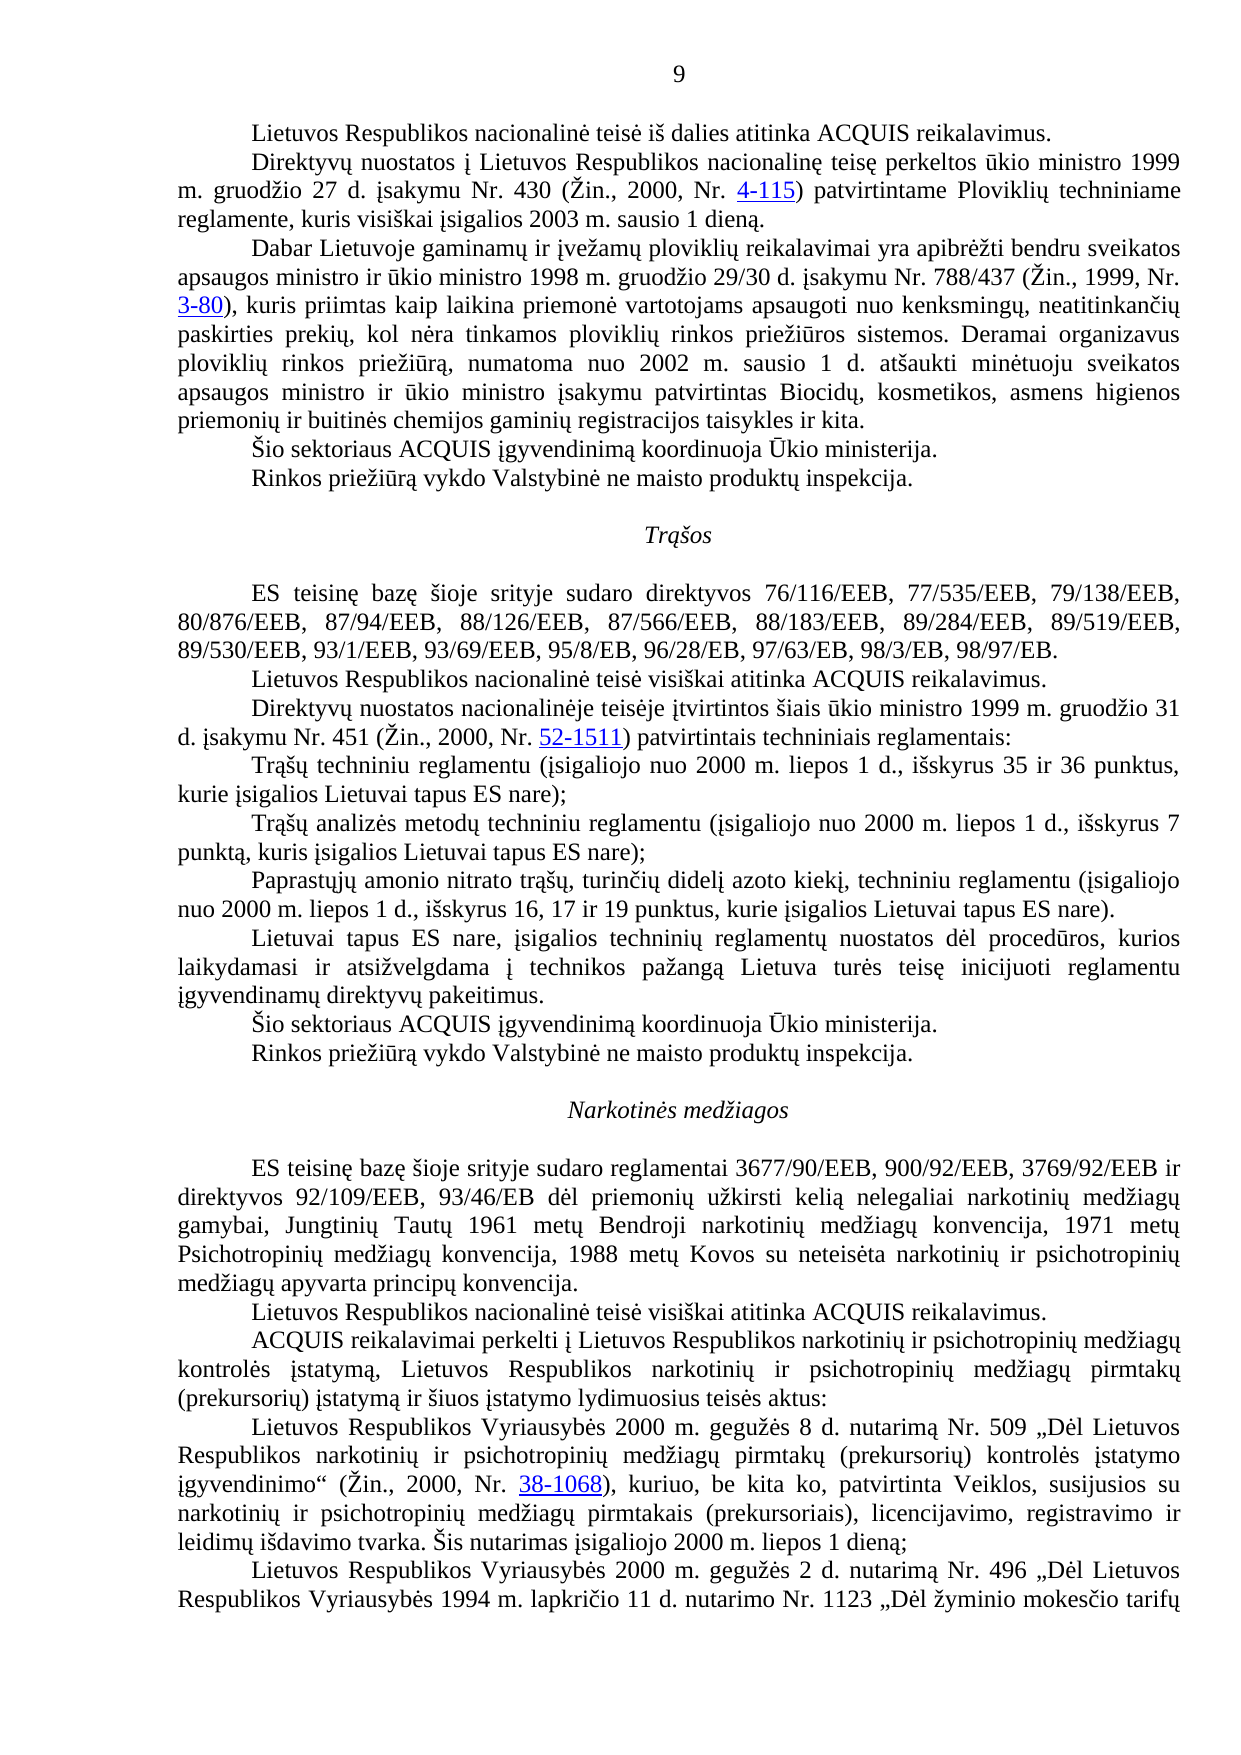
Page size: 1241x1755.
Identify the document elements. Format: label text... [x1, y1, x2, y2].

text Trąšų techniniu reglamentu (įsigaliojo nuo 2000 m. liepos 1 d., išskyrus 35 ir 36 punktus, kurie įsigalios Lietuvai tapus ES nare); [177, 751, 1181, 808]
text Lietuvos Respublikos Vyriausybės 2000 m. gegužės 2 d. nutarimą Nr. 496 „Dėl Lietuvos Respublikos Vyriausybės 1994 m. lapkričio 11 d. nutarimo Nr. 1123 „Dėl žyminio mokesčio tarifų [177, 1556, 1181, 1613]
text Rinkos priežiūrą vykdo Valstybinė ne maisto produktų inspekcija. [177, 1038, 1181, 1067]
text ES teisinę bazę šioje srityje sudaro reglamentai 3677/90/EEB, 900/92/EEB, 3769/92/EEB ir direktyvos 92/109/EEB, 93/46/EB dėl priemonių užkirsti kelią nelegaliai narkotinių medžiagų gamybai, Jungtinių Tautų 1961 metų Bendroji narkotinių medžiagų konvencija, 1971 metų Psichotropinių medžiagų konvencija, 1988 metų Kovos su neteisėta narkotinių ir psichotropinių medžiagų apyvarta principų konvencija. [177, 1153, 1181, 1297]
text Direktyvų nuostatos nacionalinėje teisėje įtvirtintos šiais ūkio ministro 1999 m. gruodžio 31 d. įsakymu Nr. 451 (Žin., 2000, Nr. 52-1511) patvirtintais techniniais reglamentais: [177, 693, 1181, 751]
text Direktyvų nuostatos į Lietuvos Respublikos nacionalinę teisę perkeltos ūkio ministro 1999 m. gruodžio 27 d. įsakymu Nr. 430 (Žin., 2000, Nr. 4-115) patvirtintame Ploviklių techniniame reglamente, kuris visiškai įsigalios 2003 m. sausio 1 dieną. [177, 147, 1181, 233]
text Rinkos priežiūrą vykdo Valstybinė ne maisto produktų inspekcija. [177, 463, 1181, 492]
text Dabar Lietuvoje gaminamų ir įvežamų ploviklių reikalavimai yra apibrėžti bendru sveikatos apsaugos ministro ir ūkio ministro 1998 m. gruodžio 29/30 d. įsakymu Nr. 788/437 (Žin., 1999, Nr. 3-80), kuris priimtas kaip laikina priemonė vartotojams apsaugoti nuo kenksmingų, neatitinkančių paskirties prekių, kol nėra tinkamos ploviklių rinkos priežiūros sistemos. Deramai organizavus ploviklių rinkos priežiūrą, numatoma nuo 2002 m. sausio 1 d. atšaukti minėtuoju sveikatos apsaugos ministro ir ūkio ministro įsakymu patvirtintas Biocidų, kosmetikos, asmens higienos priemonių ir buitinės chemijos gaminių registracijos taisykles ir kita. [177, 233, 1181, 434]
text ES teisinę bazę šioje srityje sudaro direktyvos 76/116/EEB, 77/535/EEB, 79/138/EEB, 80/876/EEB, 87/94/EEB, 88/126/EEB, 87/566/EEB, 88/183/EEB, 89/284/EEB, 89/519/EEB, 89/530/EEB, 93/1/EEB, 93/69/EEB, 95/8/EB, 96/28/EB, 97/63/EB, 98/3/EB, 98/97/EB. [177, 578, 1181, 664]
text Šio sektoriaus acquis įgyvendinimą koordinuoja Ūkio ministerija. [177, 1009, 1181, 1038]
text Acquis reikalavimai perkelti į Lietuvos Respublikos narkotinių ir psichotropinių medžiagų kontrolės įstatymą, Lietuvos Respublikos narkotinių ir psichotropinių medžiagų pirmtakų (prekursorių) įstatymą ir šiuos įstatymo lydimuosius teisės aktus: [177, 1326, 1181, 1412]
text Lietuvos Respublikos nacionalinė teisė visiškai atitinka acquis reikalavimus. [177, 664, 1181, 693]
text Paprastųjų amonio nitrato trąšų, turinčių didelį azoto kiekį, techniniu reglamentu (įsigaliojo nuo 2000 m. liepos 1 d., išskyrus 16, 17 ir 19 punktus, kurie įsigalios Lietuvai tapus ES nare). [177, 866, 1181, 923]
text Lietuvos Respublikos Vyriausybės 2000 m. gegužės 8 d. nutarimą Nr. 509 „Dėl Lietuvos Respublikos narkotinių ir psichotropinių medžiagų pirmtakų (prekursorių) kontrolės įstatymo įgyvendinimo“ (Žin., 2000, Nr. 38-1068), kuriuo, be kita ko, patvirtinta Veiklos, susijusios su narkotinių ir psichotropinių medžiagų pirmtakais (prekursoriais), licencijavimo, registravimo ir leidimų išdavimo tvarka. Šis nutarimas įsigaliojo 2000 m. liepos 1 dieną; [177, 1412, 1181, 1556]
text Trąšos [177, 521, 1181, 549]
text Lietuvos Respublikos nacionalinė teisė iš dalies atitinka acquis reikalavimus. [177, 118, 1181, 147]
text Šio sektoriaus acquis įgyvendinimą koordinuoja Ūkio ministerija. [177, 434, 1181, 463]
text Lietuvai tapus ES nare, įsigalios techninių reglamentų nuostatos dėl procedūros, kurios laikydamasi ir atsižvelgdama į technikos pažangą Lietuva turės teisę inicijuoti reglamentu įgyvendinamų direktyvų pakeitimus. [177, 923, 1181, 1009]
text Narkotinės medžiagos [177, 1096, 1181, 1124]
text Lietuvos Respublikos nacionalinė teisė visiškai atitinka acquis reikalavimus. [177, 1297, 1181, 1326]
text Trąšų analizės metodų techniniu reglamentu (įsigaliojo nuo 2000 m. liepos 1 d., išskyrus 7 punktą, kuris įsigalios Lietuvai tapus ES nare); [177, 808, 1181, 866]
